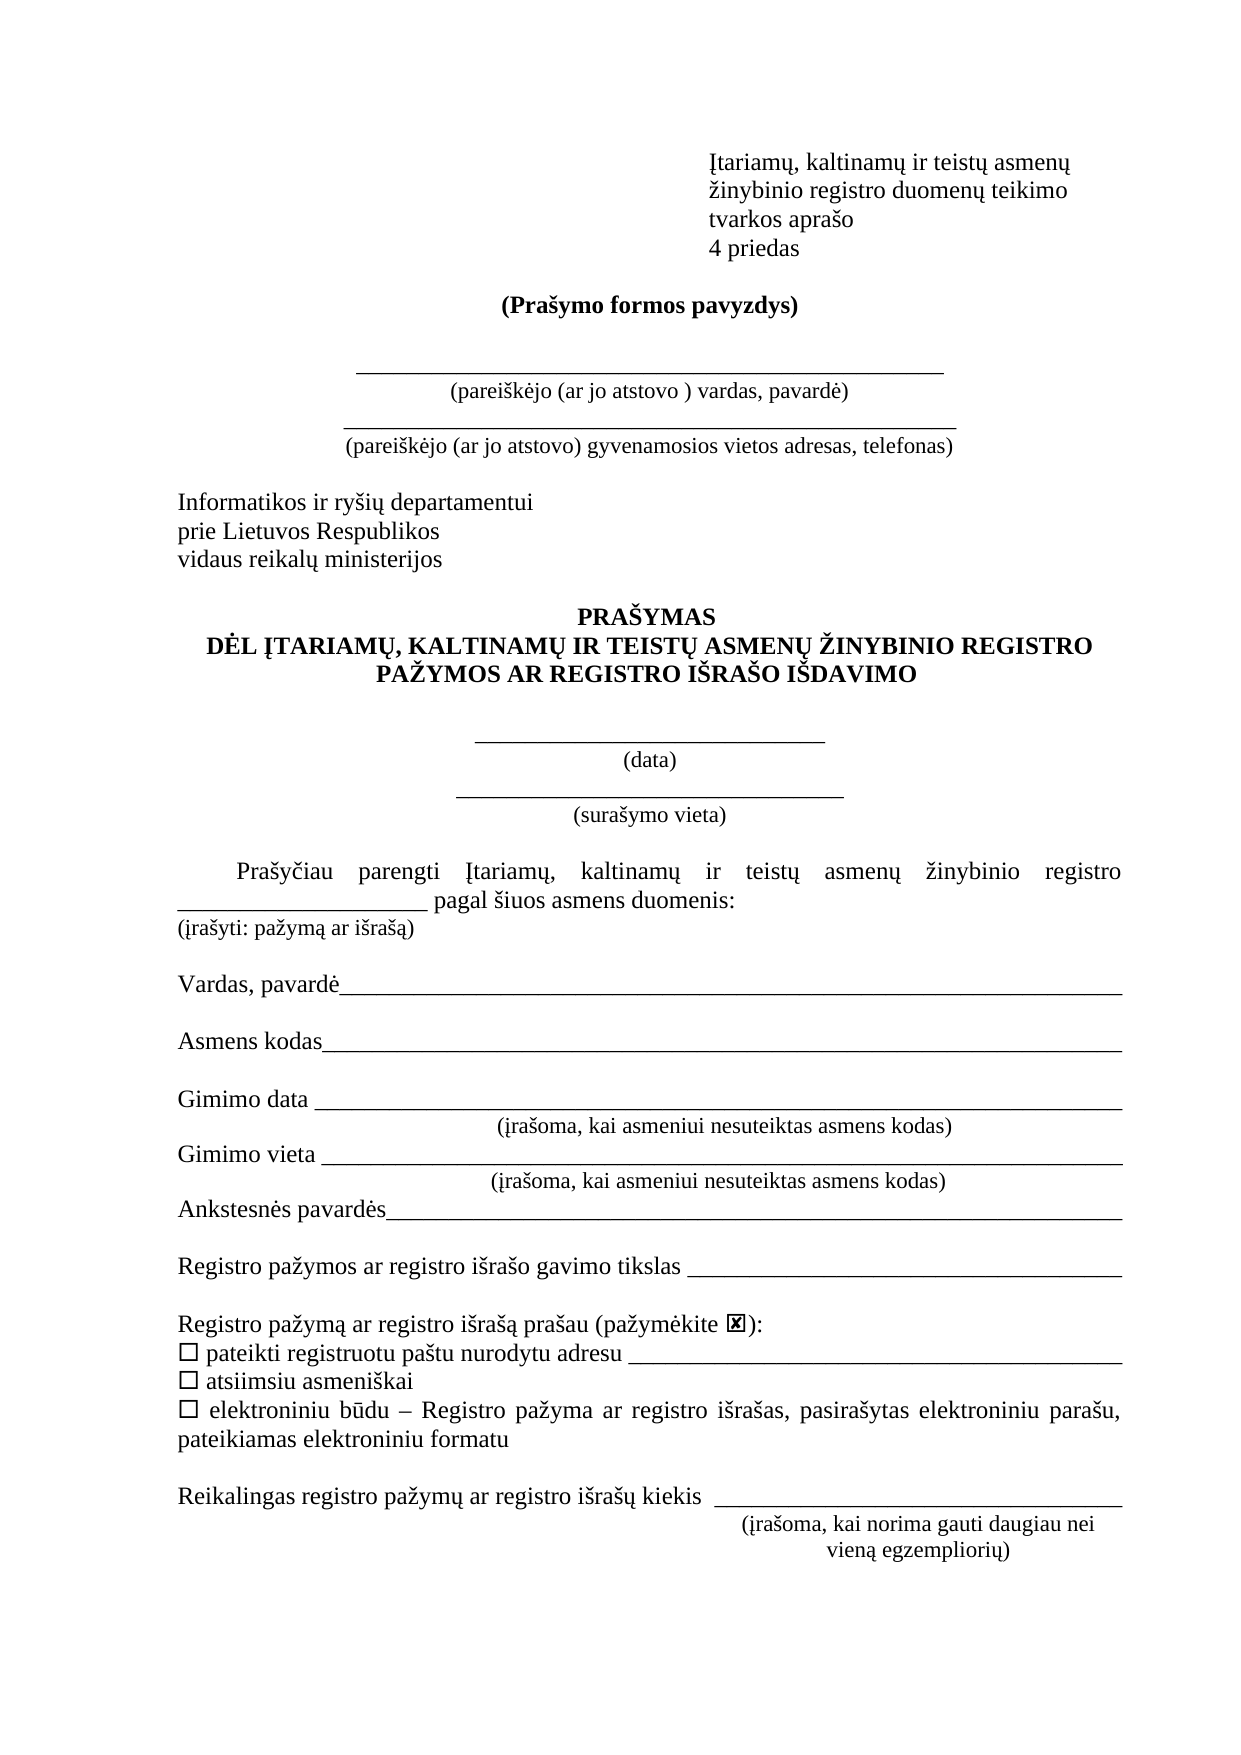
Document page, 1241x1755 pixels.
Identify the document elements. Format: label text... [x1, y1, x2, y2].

text Įtariamų, kaltinamų ir teistų asmenų [177, 147, 1122, 176]
text Ankstesnės pavardės [177, 1194, 1122, 1223]
text 4 priedas [177, 233, 1122, 262]
text _______________________________________________ [177, 348, 1122, 377]
text Reikalingas registro pažymų ar registro išrašų kiekis [177, 1481, 1122, 1510]
text _______________________________ [177, 772, 1122, 801]
text Gimimo vieta [177, 1139, 1122, 1167]
text (įrašoma, kai asmeniui nesuteiktas asmens kodas) [315, 1167, 1122, 1194]
text (įrašyti: pažymą ar išrašą) [177, 913, 1122, 940]
text [] elektroniniu būdu – Registro pažyma ar registro išrašas, pasirašytas elektroniniu parašu, pateikiamas elektroniniu formatu [177, 1395, 1122, 1453]
text (įrašoma, kai norima gauti daugiau nei vieną egzempliorių) [715, 1510, 1122, 1563]
text (surašymo vieta) [177, 801, 1122, 827]
text (pareiškėjo (ar jo atstovo) gyvenamosios vietos adresas, telefonas) [177, 432, 1122, 458]
text PRAŠYMAS [177, 602, 1122, 631]
text [] pateikti registruotu paštu nurodytu adresu [177, 1338, 1122, 1366]
text Prašyčiau parengti Įtariamų, kaltinamų ir teistų asmenų žinybinio registro ____________________ pagal šiuos asmens duomenis: [177, 856, 1122, 913]
text DĖL ĮTARIAMŲ, KALTINAMŲ IR TEISTŲ ASMENŲ ŽINYBINIO REGISTRO PAŽYMOS AR REGISTRO IŠRAŠO IŠDAVIMO [177, 631, 1122, 688]
text Registro pažymos ar registro išrašo gavimo tikslas [177, 1251, 1122, 1280]
text tvarkos aprašo [177, 204, 1122, 233]
text (Prašymo formos pavyzdys) [177, 291, 1122, 319]
text Registro pažymą ar registro išrašą prašau (pažymėkite [x]): [177, 1309, 1122, 1338]
text Informatikos ir ryšių departamentui [177, 487, 1122, 516]
text Vardas, pavardė [177, 969, 1122, 997]
text Asmens kodas [177, 1026, 1122, 1055]
text prie Lietuvos Respublikos [177, 516, 1122, 544]
text [] atsiimsiu asmeniškai [177, 1366, 1122, 1395]
text (data) [177, 746, 1122, 772]
text Gimimo data [177, 1084, 1122, 1112]
text žinybinio registro duomenų teikimo [177, 176, 1122, 204]
text (įrašoma, kai asmeniui nesuteiktas asmens kodas) [327, 1112, 1122, 1139]
text vidaus reikalų ministerijos [177, 544, 1122, 573]
text _________________________________________________ [177, 403, 1122, 432]
text (pareiškėjo (ar jo atstovo ) vardas, pavardė) [177, 377, 1122, 403]
text ____________________________ [177, 717, 1122, 746]
